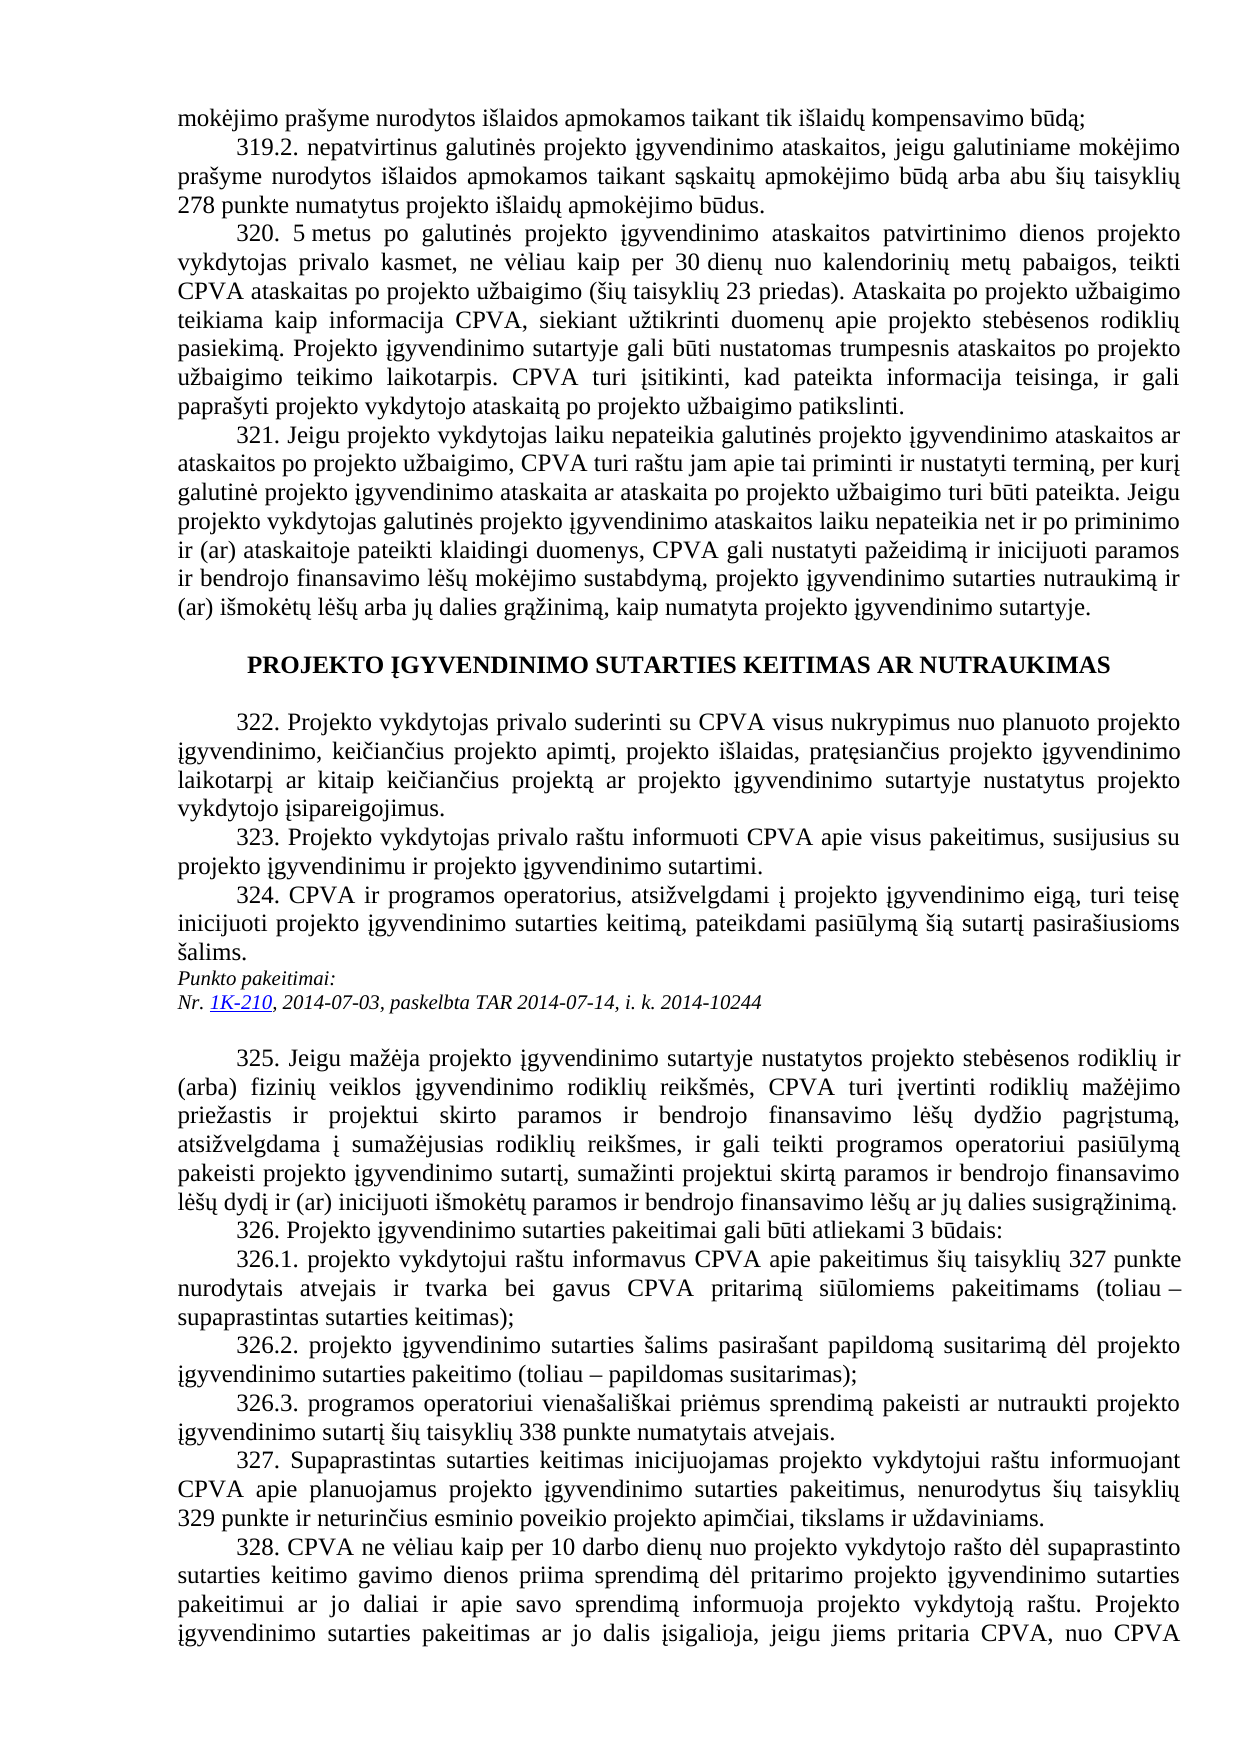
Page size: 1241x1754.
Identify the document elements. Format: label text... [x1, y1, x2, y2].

text 319.2. nepatvirtinus galutinės projekto įgyvendinimo ataskaitos, jeigu galutiniame mokėjimo prašyme nurodytos išlaidos apmokamos taikant sąskaitų apmokėjimo būdą arba abu šių taisyklių 278 punkte numatytus projekto išlaidų apmokėjimo būdus. [177, 132, 1181, 218]
text Nr. 1K-210, 2014-07-03, paskelbta TAR 2014-07-14, i. k. 2014-10244 [177, 990, 1181, 1014]
text 322. Projekto vykdytojas privalo suderinti su CPVA visus nukrypimus nuo planuoto projekto įgyvendinimo, keičiančius projekto apimtį, projekto išlaidas, pratęsiančius projekto įgyvendinimo laikotarpį ar kitaip keičiančius projektą ar projekto įgyvendinimo sutartyje nustatytus projekto vykdytojo įsipareigojimus. [177, 707, 1181, 822]
text mokėjimo prašyme nurodytos išlaidos apmokamos taikant tik išlaidų kompensavimo būdą; [177, 103, 1181, 132]
text 326.1. projekto vykdytojui raštu informavus CPVA apie pakeitimus šių taisyklių 327 punkte nurodytais atvejais ir tvarka bei gavus CPVA pritarimą siūlomiems pakeitimams (toliau – supaprastintas sutarties keitimas); [177, 1244, 1181, 1330]
text 326.2. projekto įgyvendinimo sutarties šalims pasirašant papildomą susitarimą dėl projekto įgyvendinimo sutarties pakeitimo (toliau – papildomas susitarimas); [177, 1330, 1181, 1388]
text 328. CPVA ne vėliau kaip per 10 darbo dienų nuo projekto vykdytojo rašto dėl supaprastinto sutarties keitimo gavimo dienos priima sprendimą dėl pritarimo projekto įgyvendinimo sutarties pakeitimui ar jo daliai ir apie savo sprendimą informuoja projekto vykdytoją raštu. Projekto įgyvendinimo sutarties pakeitimas ar jo dalis įsigalioja, jeigu jiems pritaria CPVA, nuo CPVA [177, 1532, 1181, 1647]
text Punkto pakeitimai: [177, 966, 1181, 990]
text 325. Jeigu mažėja projekto įgyvendinimo sutartyje nustatytos projekto stebėsenos rodiklių ir (arba) fizinių veiklos įgyvendinimo rodiklių reikšmės, CPVA turi įvertinti rodiklių mažėjimo priežastis ir projektui skirto paramos ir bendrojo finansavimo lėšų dydžio pagrįstumą, atsižvelgdama į sumažėjusias rodiklių reikšmes, ir gali teikti programos operatoriui pasiūlymą pakeisti projekto įgyvendinimo sutartį, sumažinti projektui skirtą paramos ir bendrojo finansavimo lėšų dydį ir (ar) inicijuoti išmokėtų paramos ir bendrojo finansavimo lėšų ar jų dalies susigrąžinimą. [177, 1043, 1181, 1215]
text 326.3. programos operatoriui vienašališkai priėmus sprendimą pakeisti ar nutraukti projekto įgyvendinimo sutartį šių taisyklių 338 punkte numatytais atvejais. [177, 1388, 1181, 1445]
text 323. Projekto vykdytojas privalo raštu informuoti CPVA apie visus pakeitimus, susijusius su projekto įgyvendinimu ir projekto įgyvendinimo sutartimi. [177, 822, 1181, 880]
text 327. Supaprastintas sutarties keitimas inicijuojamas projekto vykdytojui raštu informuojant CPVA apie planuojamus projekto įgyvendinimo sutarties pakeitimus, nenurodytus šių taisyklių 329 punkte ir neturinčius esminio poveikio projekto apimčiai, tikslams ir uždaviniams. [177, 1445, 1181, 1532]
text 320. 5 metus po galutinės projekto įgyvendinimo ataskaitos patvirtinimo dienos projekto vykdytojas privalo kasmet, ne vėliau kaip per 30 dienų nuo kalendorinių metų pabaigos, teikti CPVA ataskaitas po projekto užbaigimo (šių taisyklių 23 priedas). Ataskaita po projekto užbaigimo teikiama kaip informacija CPVA, siekiant užtikrinti duomenų apie projekto stebėsenos rodiklių pasiekimą. Projekto įgyvendinimo sutartyje gali būti nustatomas trumpesnis ataskaitos po projekto užbaigimo teikimo laikotarpis. CPVA turi įsitikinti, kad pateikta informacija teisinga, ir gali paprašyti projekto vykdytojo ataskaitą po projekto užbaigimo patikslinti. [177, 218, 1181, 420]
text 324. CPVA ir programos operatorius, atsižvelgdami į projekto įgyvendinimo eigą, turi teisę inicijuoti projekto įgyvendinimo sutarties keitimą, pateikdami pasiūlymą šią sutartį pasirašiusioms šalims. [177, 880, 1181, 966]
text PROJEKTO ĮGYVENDINIMO SUTARTIES KEITIMAS AR NUTRAUKIMAS [177, 650, 1181, 678]
text 326. Projekto įgyvendinimo sutarties pakeitimai gali būti atliekami 3 būdais: [177, 1215, 1181, 1244]
text 321. Jeigu projekto vykdytojas laiku nepateikia galutinės projekto įgyvendinimo ataskaitos ar ataskaitos po projekto užbaigimo, CPVA turi raštu jam apie tai priminti ir nustatyti terminą, per kurį galutinė projekto įgyvendinimo ataskaita ar ataskaita po projekto užbaigimo turi būti pateikta. Jeigu projekto vykdytojas galutinės projekto įgyvendinimo ataskaitos laiku nepateikia net ir po priminimo ir (ar) ataskaitoje pateikti klaidingi duomenys, CPVA gali nustatyti pažeidimą ir inicijuoti paramos ir bendrojo finansavimo lėšų mokėjimo sustabdymą, projekto įgyvendinimo sutarties nutraukimą ir (ar) išmokėtų lėšų arba jų dalies grąžinimą, kaip numatyta projekto įgyvendinimo sutartyje. [177, 420, 1181, 621]
